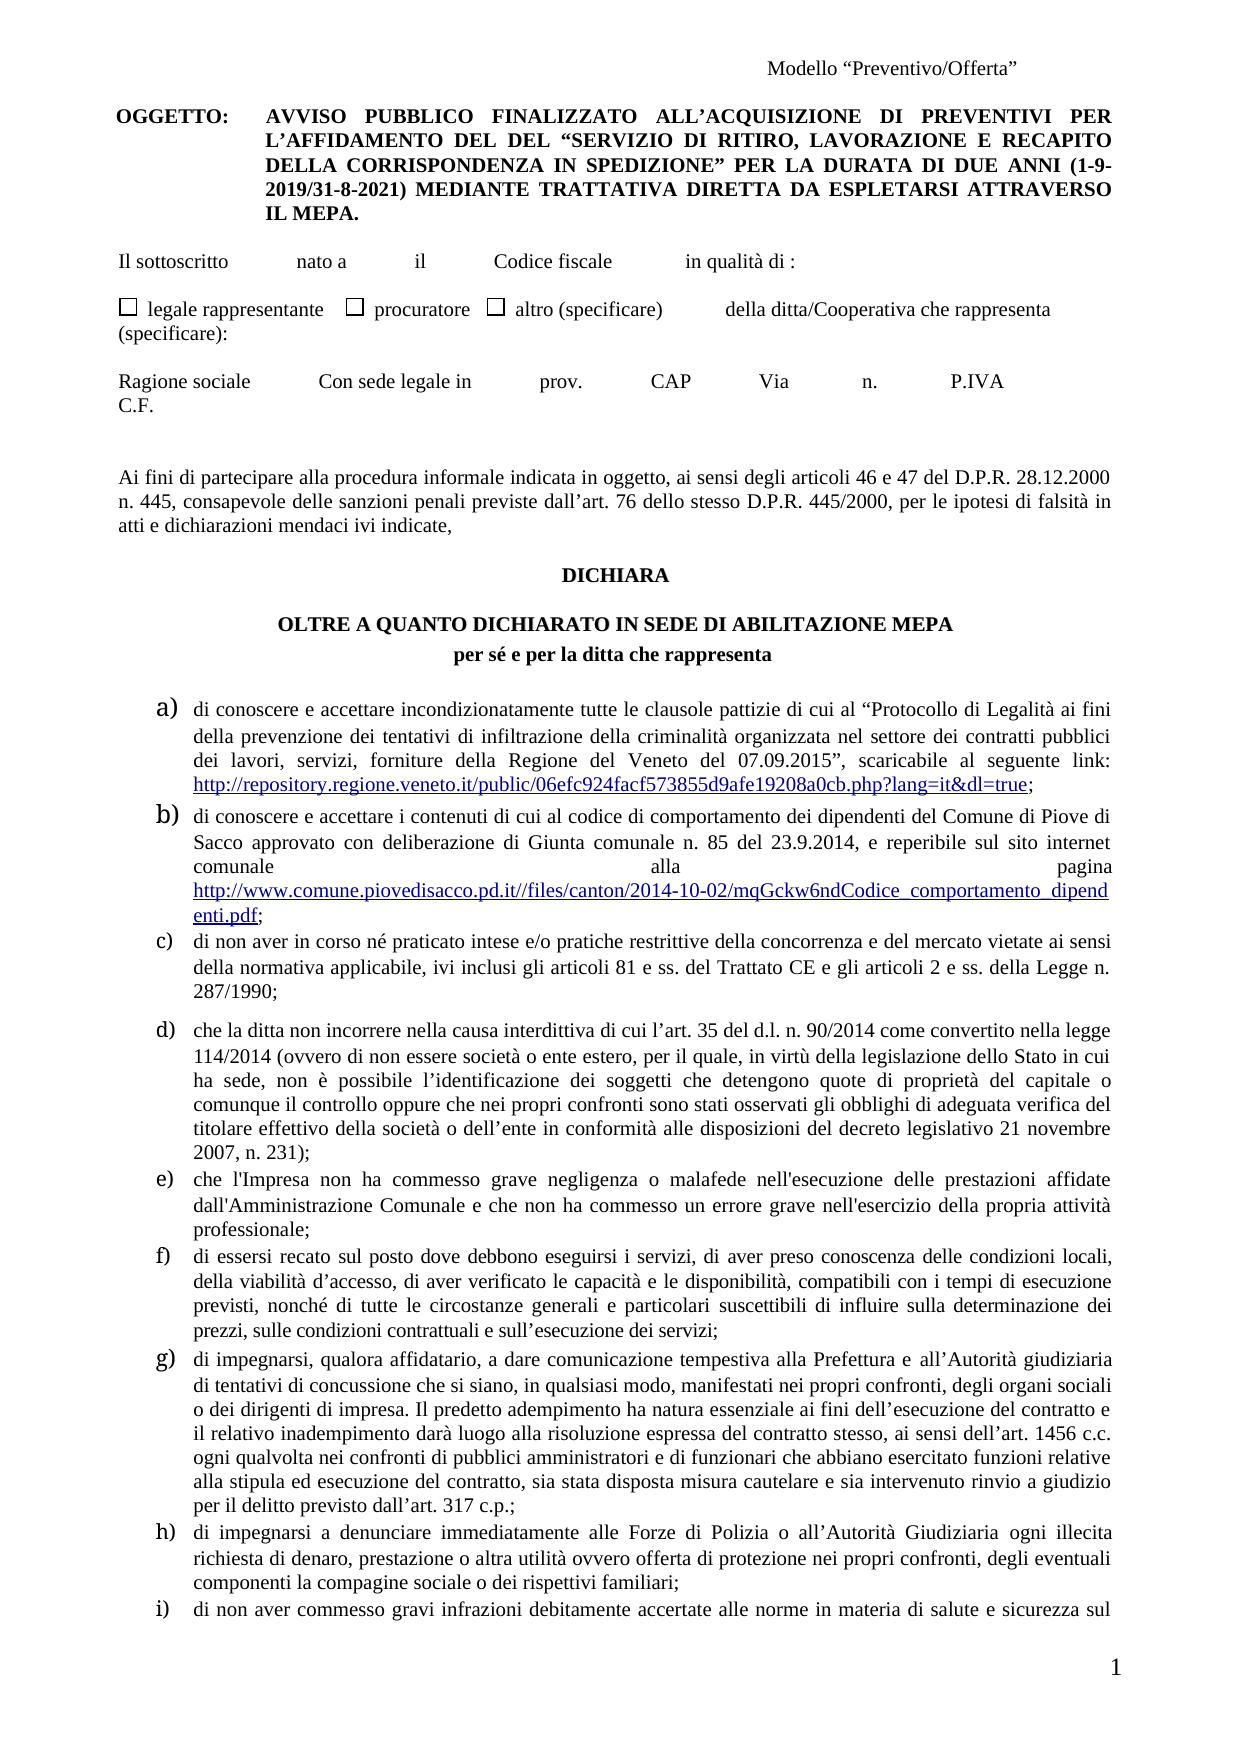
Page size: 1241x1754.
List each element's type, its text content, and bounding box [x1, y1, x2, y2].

text legale rappresentante procuratore altro (specificare) della ditta/Cooperativa che rappresenta (specificare): [118, 297, 1113, 345]
text Il sottoscritto nato a il Codice fiscale in qualità di : [118, 249, 1113, 273]
list di essersi recato sul posto dove debbono eseguirsi i servizi, di aver preso conoscenza delle condizioni locali, della viabilità d’accesso, di aver verificato le capacità e le disponibilità, compatibili con i tempi di esecuzione previsti, nonché di tutte le circostanze generali e particolari suscettibili di influire sulla determinazione dei prezzi, sulle condizioni contrattuali e sull’esecuzione dei servizi; [156, 1241, 1113, 1342]
subtitle DICHIARA [118, 562, 1113, 587]
subtitle OLTRE A QUANTO DICHIARATO IN SEDE DI ABILITAZIONE MEPA [118, 612, 1113, 636]
text per sé e per la ditta che rappresenta [118, 642, 1113, 666]
text C.F. [118, 393, 1113, 417]
list di impegnarsi a denunciare immediatamente alle Forze di Polizia o all’Autorità Giudiziaria ogni illecita richiesta di denaro, prestazione o altra utilità ovvero offerta di protezione nei propri confronti, degli eventuali componenti la compagine sociale o dei rispettivi familiari; [156, 1517, 1113, 1594]
text Ai fini di partecipare alla procedura informale indicata in oggetto, ai sensi degli articoli 46 e 47 del D.P.R. 28.12.2000 n. 445, consapevole delle sanzioni penali previste dall’art. 76 dello stesso D.P.R. 445/2000, per le ipotesi di falsità in atti e dichiarazioni mendaci ivi indicate, [118, 465, 1113, 537]
table_header Modello “Preventivo/Offerta” [756, 56, 1138, 80]
list di conoscere e accettare i contenuti di cui al codice di comportamento dei dipendenti del Comune di Piove di Sacco approvato con deliberazione di Giunta comunale n. 85 del 23.9.2014, e reperibile sul sito internet comunale alla pagina http://www.comune.piovedisacco.pd.it//files/canton/2014-10-02/mqGckw6ndCodice_comportamento_dipendenti.pdf; [156, 796, 1113, 927]
list che la ditta non incorrere nella causa interdittiva di cui l’art. 35 del d.l. n. 90/2014 come convertito nella legge 114/2014 (ovvero di non essere società o ente estero, per il quale, in virtù della legislazione dello Stato in cui ha sede, non è possibile l’identificazione dei soggetti che detengono quote di proprietà del capitale o comunque il controllo oppure che nei propri confronti sono stati osservati gli obblighi di adeguata verifica del titolare effettivo della società o dell’ente in conformità alle disposizioni del decreto legislativo 21 novembre 2007, n. 231); [156, 1016, 1113, 1164]
text Ragione sociale Con sede legale in prov. CAP Via n. P.IVA [118, 369, 1113, 393]
list di non aver in corso né praticato intese e/o pratiche restrittive della concorrenza e del mercato vietate ai sensi della normativa applicabile, ivi inclusi gli articoli 81 e ss. del Trattato CE e gli articoli 2 e ss. della Legge n. 287/1990; [156, 927, 1113, 1003]
text OGGETTO: AVVISO PUBBLICO FINALIZZATO ALL’ACQUISIZIONE DI PREVENTIVI PER L’AFFIDAMENTO DEL DEL “SERVIZIO DI RITIRO, LAVORAZIONE E RECAPITO DELLA CORRISPONDENZA IN SPEDIZIONE” PER LA DURATA DI DUE ANNI (1-9-2019/31-8-2021) MEDIANTE TRATTATIVA DIRETTA DA ESPLETARSI ATTRAVERSO IL MEPA. [116, 104, 1113, 225]
list che l'Impresa non ha commesso grave negligenza o malafede nell'esecuzione delle prestazioni affidate dall'Amministrazione Comunale e che non ha commesso un errore grave nell'esercizio della propria attività professionale; [156, 1164, 1113, 1241]
list di non aver commesso gravi infrazioni debitamente accertate alle norme in materia di salute e sicurezza sul [156, 1594, 1113, 1622]
list di impegnarsi, qualora affidatario, a dare comunicazione tempestiva alla Prefettura e all’Autorità giudiziaria di tentativi di concussione che si siano, in qualsiasi modo, manifestati nei propri confronti, degli organi sociali o dei dirigenti di impresa. Il predetto adempimento ha natura essenziale ai fini dell’esecuzione del contratto e il relativo inadempimento darà luogo alla risoluzione espressa del contratto stesso, ai sensi dell’art. 1456 c.c. ogni qualvolta nei confronti di pubblici amministratori e di funzionari che abbiano esercitato funzioni relative alla stipula ed esecuzione del contratto, sia stata disposta misura cautelare e sia intervenuto rinvio a giudizio per il delitto previsto dall’art. 317 c.p.; [156, 1342, 1113, 1517]
list di conoscere e accettare incondizionatamente tutte le clausole pattizie di cui al “Protocollo di Legalità ai fini della prevenzione dei tentativi di infiltrazione della criminalità organizzata nel settore dei contratti pubblici dei lavori, servizi, forniture della Regione del Veneto del 07.09.2015”, scaricabile al seguente link: http://repository.regione.veneto.it/public/06efc924facf573855d9afe19208a0cb.php?lang=it&dl=true; [156, 690, 1113, 796]
